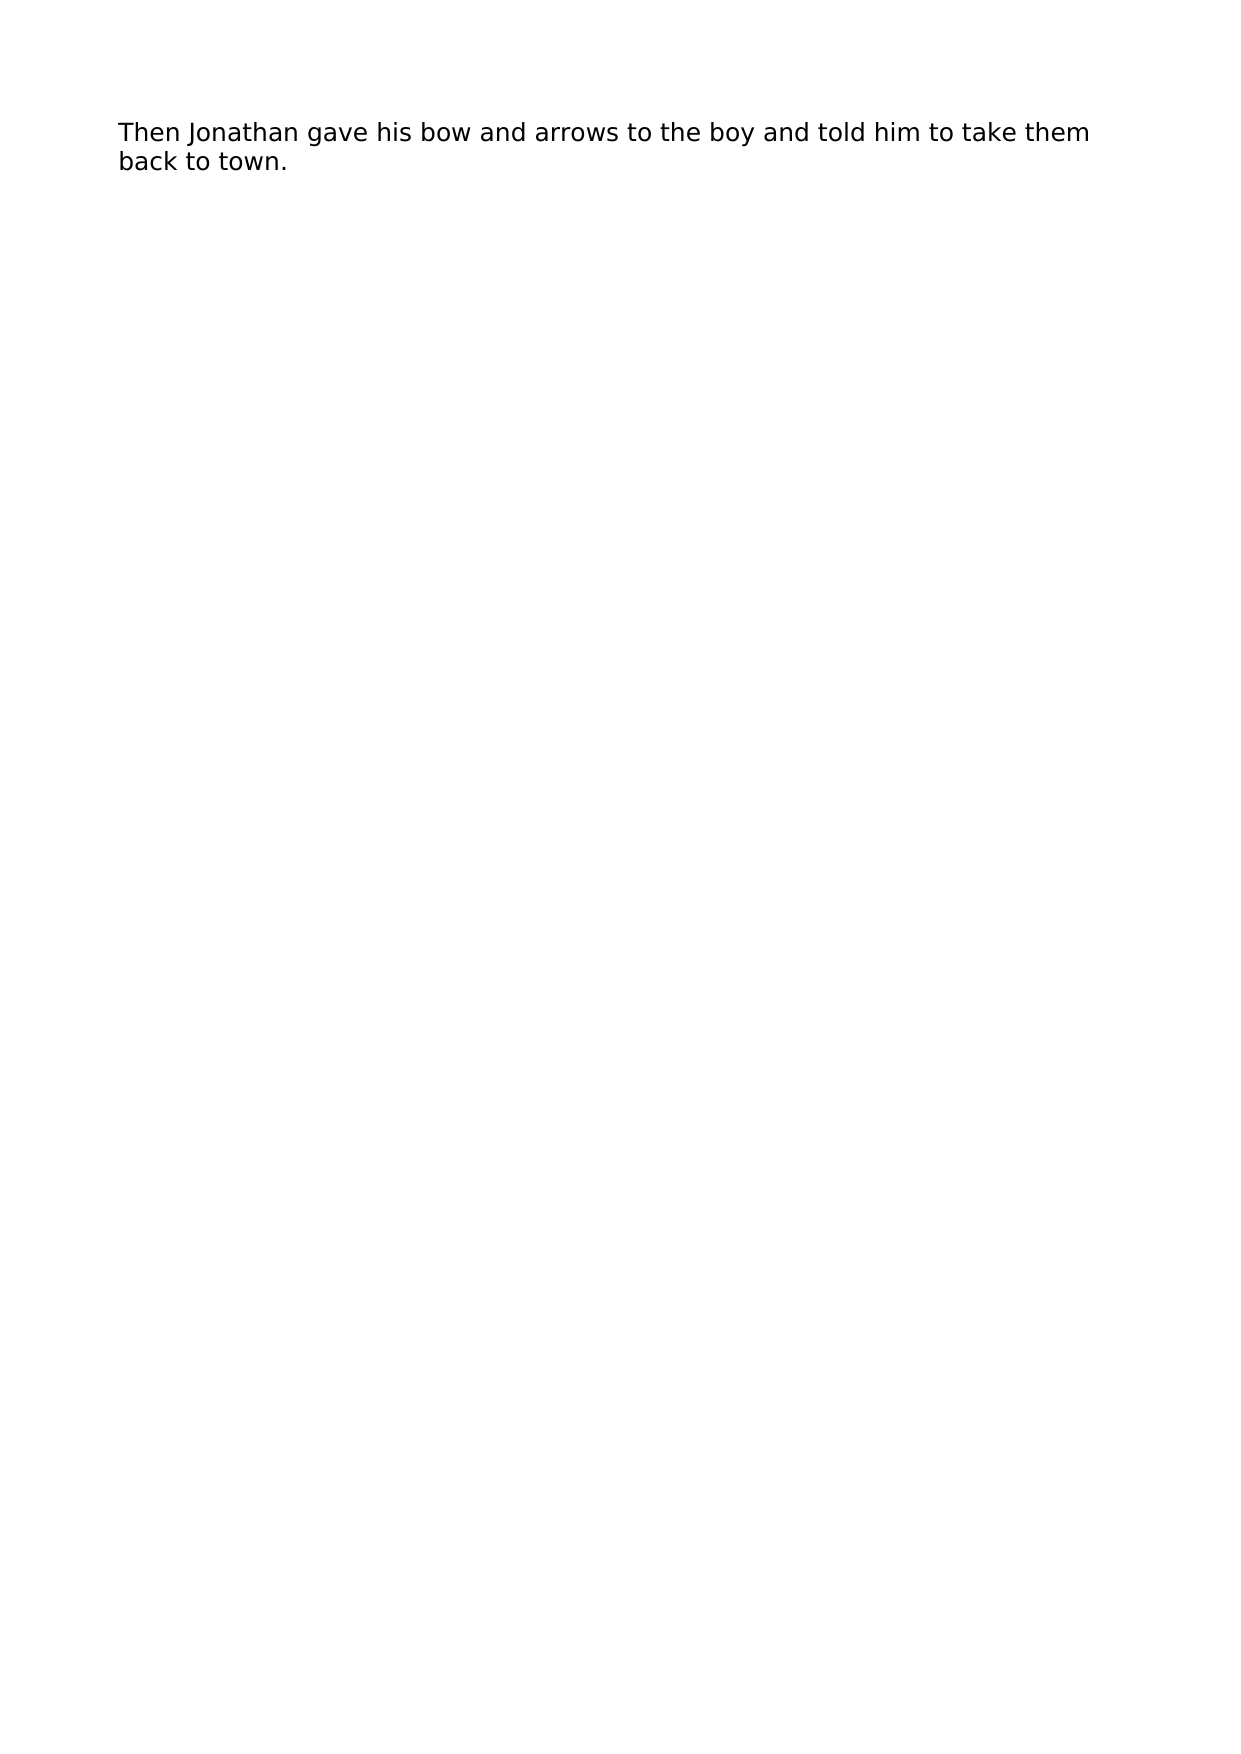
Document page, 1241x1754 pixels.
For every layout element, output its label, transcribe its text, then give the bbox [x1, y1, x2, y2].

text Then Jonathan gave his bow and arrows to the boy and told him to take them back to town. [118, 118, 1122, 176]
